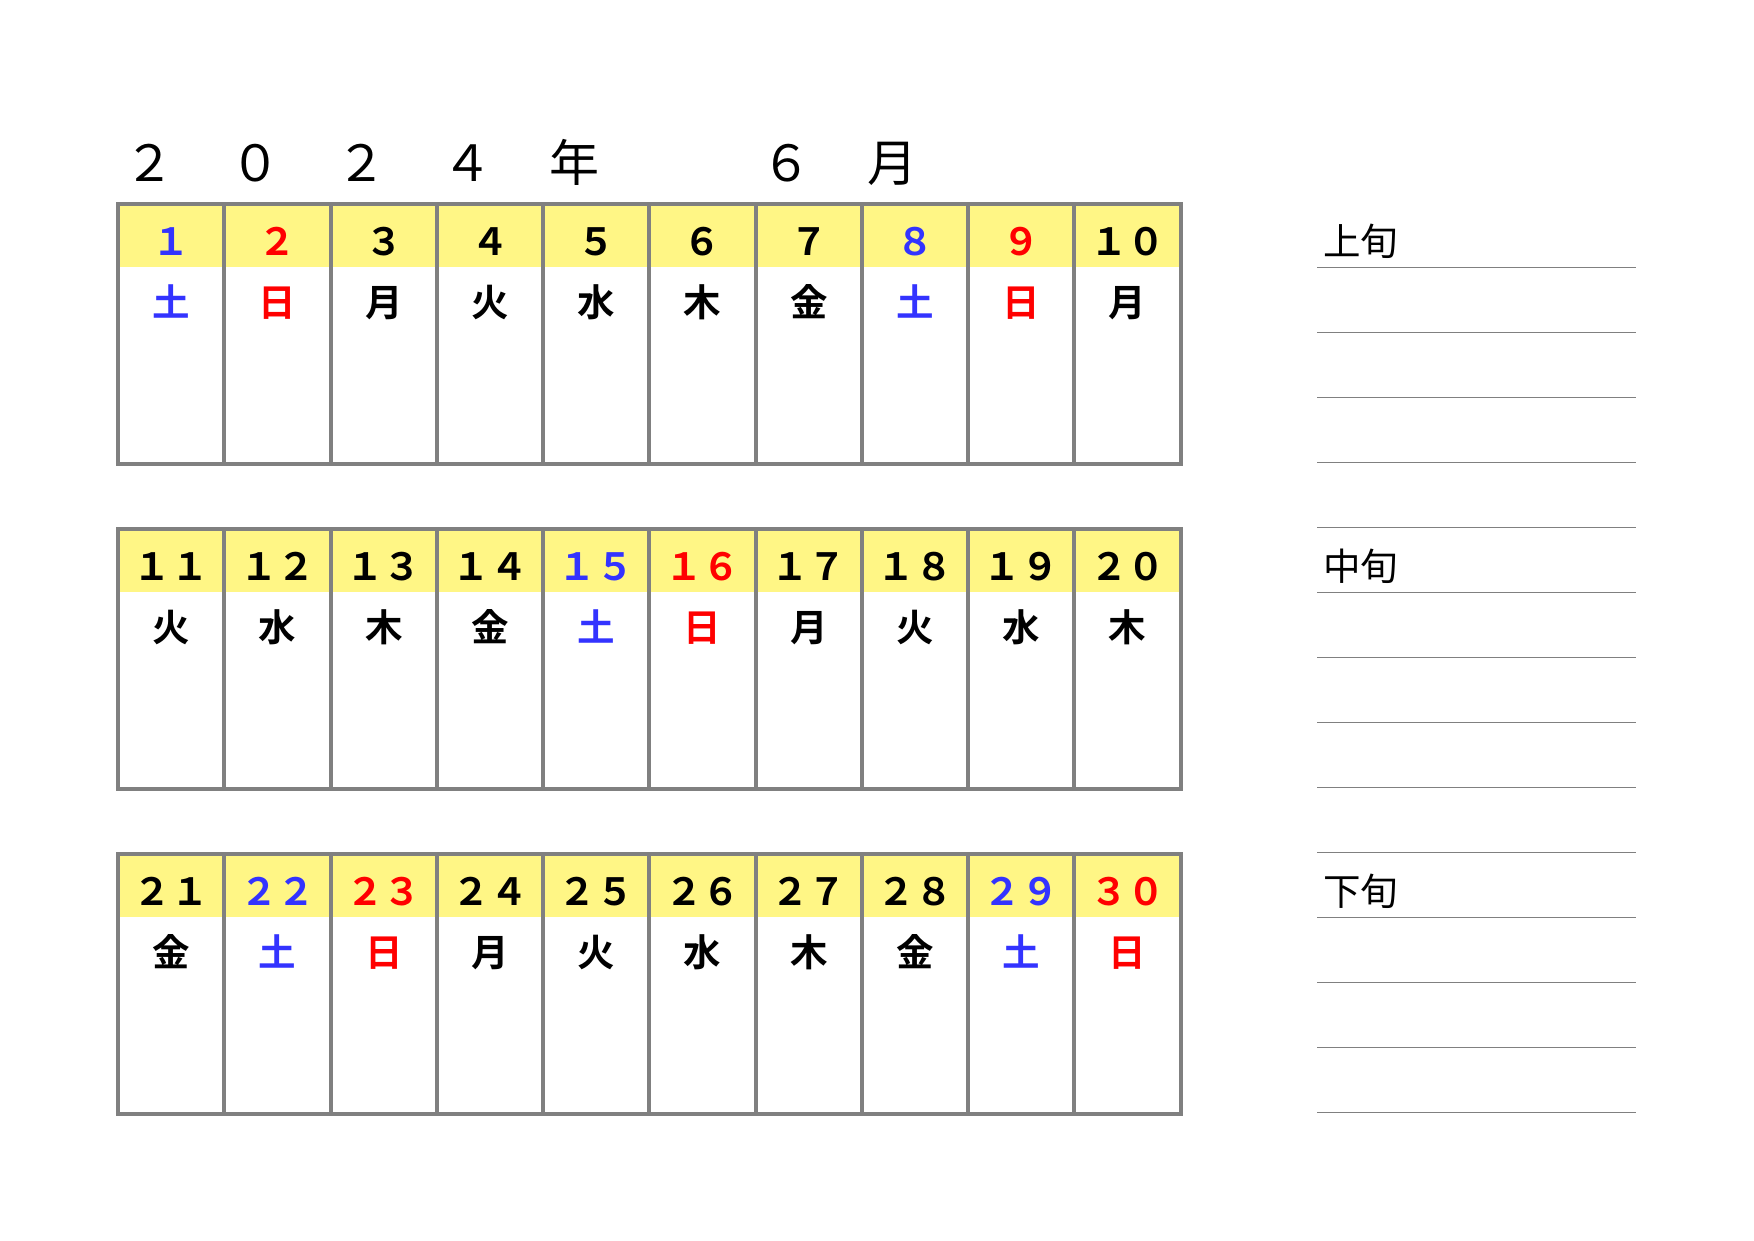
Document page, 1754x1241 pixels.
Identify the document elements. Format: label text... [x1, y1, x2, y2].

table_cell [651, 1047, 754, 1112]
table_cell [864, 657, 966, 722]
table_cell [118, 791, 224, 852]
table_cell [437, 791, 543, 852]
table_cell [439, 982, 541, 1047]
table_cell 月 [758, 592, 860, 657]
table_header ６ [756, 118, 862, 202]
table_cell １３ [333, 531, 435, 592]
table_cell [545, 657, 647, 722]
table_cell [1317, 463, 1636, 527]
table_cell 土 [545, 592, 647, 657]
table_cell [439, 397, 541, 462]
table_cell [437, 466, 543, 527]
table_header [649, 118, 756, 202]
table_cell [651, 982, 754, 1047]
table_cell 上旬 [1317, 202, 1636, 267]
table_cell [120, 982, 222, 1047]
table_cell [970, 332, 1072, 397]
table_cell 火 [439, 267, 541, 332]
table_cell [333, 1047, 435, 1112]
table_cell [1287, 332, 1317, 397]
table_cell [970, 397, 1072, 462]
table_cell [758, 332, 860, 397]
table_cell [864, 982, 966, 1047]
table_cell １９ [970, 531, 1072, 592]
table_cell [1183, 657, 1287, 722]
table_cell [970, 657, 1072, 722]
table_cell [226, 657, 329, 722]
table_cell [545, 982, 647, 1047]
table_cell 日 [970, 267, 1072, 332]
table_cell 水 [226, 592, 329, 657]
table_cell 金 [864, 917, 966, 982]
table_cell [545, 332, 647, 397]
table_cell [439, 722, 541, 787]
table_cell [1076, 397, 1179, 462]
table_cell [1076, 657, 1179, 722]
table_header ４ [437, 118, 543, 202]
table_cell [118, 466, 224, 527]
table_cell １ [120, 206, 222, 267]
table_cell 月 [333, 267, 435, 332]
table_cell [970, 982, 1072, 1047]
table_cell ２９ [970, 856, 1072, 917]
table_cell [120, 397, 222, 462]
table_cell [756, 466, 862, 527]
table_cell [224, 466, 331, 527]
table_cell ２３ [333, 856, 435, 917]
table_cell １７ [758, 531, 860, 592]
table_cell １６ [651, 531, 754, 592]
table_cell [1287, 1047, 1317, 1112]
table_cell [651, 332, 754, 397]
table_cell ３０ [1076, 856, 1179, 917]
table_cell [1287, 202, 1317, 267]
table_cell [331, 791, 437, 852]
table_cell [758, 982, 860, 1047]
table_cell １４ [439, 531, 541, 592]
table_cell ２０ [1076, 531, 1179, 592]
table_cell ５ [545, 206, 647, 267]
table_cell 日 [226, 267, 329, 332]
table_cell 水 [970, 592, 1072, 657]
table_cell 火 [545, 917, 647, 982]
table_cell 日 [1076, 917, 1179, 982]
table_cell [1074, 791, 1181, 852]
table_cell [1287, 657, 1317, 722]
table_cell [864, 332, 966, 397]
table_cell [1076, 332, 1179, 397]
table_cell [333, 657, 435, 722]
table_cell [1317, 268, 1636, 332]
table_cell [1287, 852, 1317, 917]
table_cell 月 [439, 917, 541, 982]
table_cell [1317, 983, 1636, 1047]
table_cell [1317, 723, 1636, 787]
table_cell [1076, 1047, 1179, 1112]
table_cell [756, 791, 862, 852]
table_cell 火 [120, 592, 222, 657]
table_header [1181, 118, 1287, 202]
table_cell 水 [651, 917, 754, 982]
table_cell ２７ [758, 856, 860, 917]
table_cell [1317, 333, 1636, 397]
table_cell [120, 332, 222, 397]
table_cell [1317, 788, 1636, 852]
table_cell 土 [226, 917, 329, 982]
table_cell [1287, 267, 1317, 332]
table_cell 土 [120, 267, 222, 332]
table_cell [1183, 332, 1287, 397]
table_header 月 [862, 118, 968, 202]
table_cell 水 [545, 267, 647, 332]
table_cell [333, 982, 435, 1047]
table_cell ２２ [226, 856, 329, 917]
table_cell 木 [651, 267, 754, 332]
table_cell [651, 722, 754, 787]
table_cell [1287, 917, 1317, 982]
table_cell ２５ [545, 856, 647, 917]
table_header [1317, 118, 1636, 202]
table_cell 土 [970, 917, 1072, 982]
table_header ２ [331, 118, 437, 202]
table_header ２ [118, 118, 224, 202]
table_cell [651, 397, 754, 462]
table_cell [1287, 787, 1317, 852]
table_cell [1181, 462, 1287, 527]
table_cell [970, 1047, 1072, 1112]
table_cell [1317, 918, 1636, 982]
table_cell 中旬 [1317, 528, 1636, 592]
table_cell [862, 466, 968, 527]
table_cell [864, 722, 966, 787]
table_header 年 [543, 118, 649, 202]
table_cell [1183, 982, 1287, 1047]
table_cell [649, 791, 756, 852]
table_cell １８ [864, 531, 966, 592]
table_cell [649, 466, 756, 527]
table_cell [970, 722, 1072, 787]
table_cell ２８ [864, 856, 966, 917]
table_cell [120, 722, 222, 787]
table_cell ９ [970, 206, 1072, 267]
table_cell ４ [439, 206, 541, 267]
table_cell [333, 722, 435, 787]
table_cell 日 [333, 917, 435, 982]
table_cell ２４ [439, 856, 541, 917]
table_cell [1287, 722, 1317, 787]
table_cell １０ [1076, 206, 1179, 267]
table_cell [1183, 397, 1287, 462]
table_cell [226, 397, 329, 462]
table_cell [224, 791, 331, 852]
table_cell [1287, 592, 1317, 657]
table_cell [120, 657, 222, 722]
table_cell [439, 657, 541, 722]
table_cell 金 [120, 917, 222, 982]
table_cell [1183, 202, 1287, 267]
table_cell [968, 466, 1074, 527]
table_cell １２ [226, 531, 329, 592]
table_cell [1183, 267, 1287, 332]
table_cell [1076, 982, 1179, 1047]
table_cell [226, 722, 329, 787]
table_cell 木 [1076, 592, 1179, 657]
table_cell [545, 722, 647, 787]
table_cell [545, 397, 647, 462]
table_cell [1317, 593, 1636, 657]
table_cell [1183, 722, 1287, 787]
table_cell [651, 657, 754, 722]
table_cell [1317, 658, 1636, 722]
table_cell [1074, 466, 1181, 527]
table_cell [333, 397, 435, 462]
table_cell 木 [758, 917, 860, 982]
table_cell [1183, 852, 1287, 917]
table_header ０ [224, 118, 331, 202]
table_cell [439, 1047, 541, 1112]
table_header [1074, 118, 1181, 202]
table_cell 土 [864, 267, 966, 332]
table_cell ３ [333, 206, 435, 267]
table_cell [1317, 1048, 1636, 1112]
table_cell 火 [864, 592, 966, 657]
table_cell [226, 982, 329, 1047]
table_cell [543, 466, 649, 527]
table_cell [1287, 397, 1317, 462]
table_cell [864, 1047, 966, 1112]
table_cell [1287, 982, 1317, 1047]
table_cell [758, 397, 860, 462]
table_cell 月 [1076, 267, 1179, 332]
table_cell [1183, 527, 1287, 592]
table_cell 下旬 [1317, 853, 1636, 917]
table_cell １１ [120, 531, 222, 592]
table_cell [864, 397, 966, 462]
table_cell [1183, 917, 1287, 982]
table_cell [331, 466, 437, 527]
table_cell [1183, 592, 1287, 657]
table_cell [1287, 527, 1317, 592]
table_cell １５ [545, 531, 647, 592]
table_cell [1287, 462, 1317, 527]
table_cell ２ [226, 206, 329, 267]
table_cell [333, 332, 435, 397]
table_header [968, 118, 1074, 202]
table_cell [968, 791, 1074, 852]
table_cell [758, 657, 860, 722]
table_cell 金 [439, 592, 541, 657]
table_cell [545, 1047, 647, 1112]
table_cell ６ [651, 206, 754, 267]
table_cell ７ [758, 206, 860, 267]
table_cell [1183, 1047, 1287, 1112]
table_cell ８ [864, 206, 966, 267]
table_cell [1181, 787, 1287, 852]
table_cell 日 [651, 592, 754, 657]
table_cell [543, 791, 649, 852]
table_cell [226, 332, 329, 397]
table_cell [439, 332, 541, 397]
table_cell [1317, 398, 1636, 462]
table_cell [1076, 722, 1179, 787]
table_cell [120, 1047, 222, 1112]
table_cell [758, 1047, 860, 1112]
table_cell [758, 722, 860, 787]
table_cell [226, 1047, 329, 1112]
table_cell 金 [758, 267, 860, 332]
table_header [1287, 118, 1317, 202]
table_cell ２１ [120, 856, 222, 917]
table_cell ２６ [651, 856, 754, 917]
table_cell 木 [333, 592, 435, 657]
table_cell [862, 791, 968, 852]
